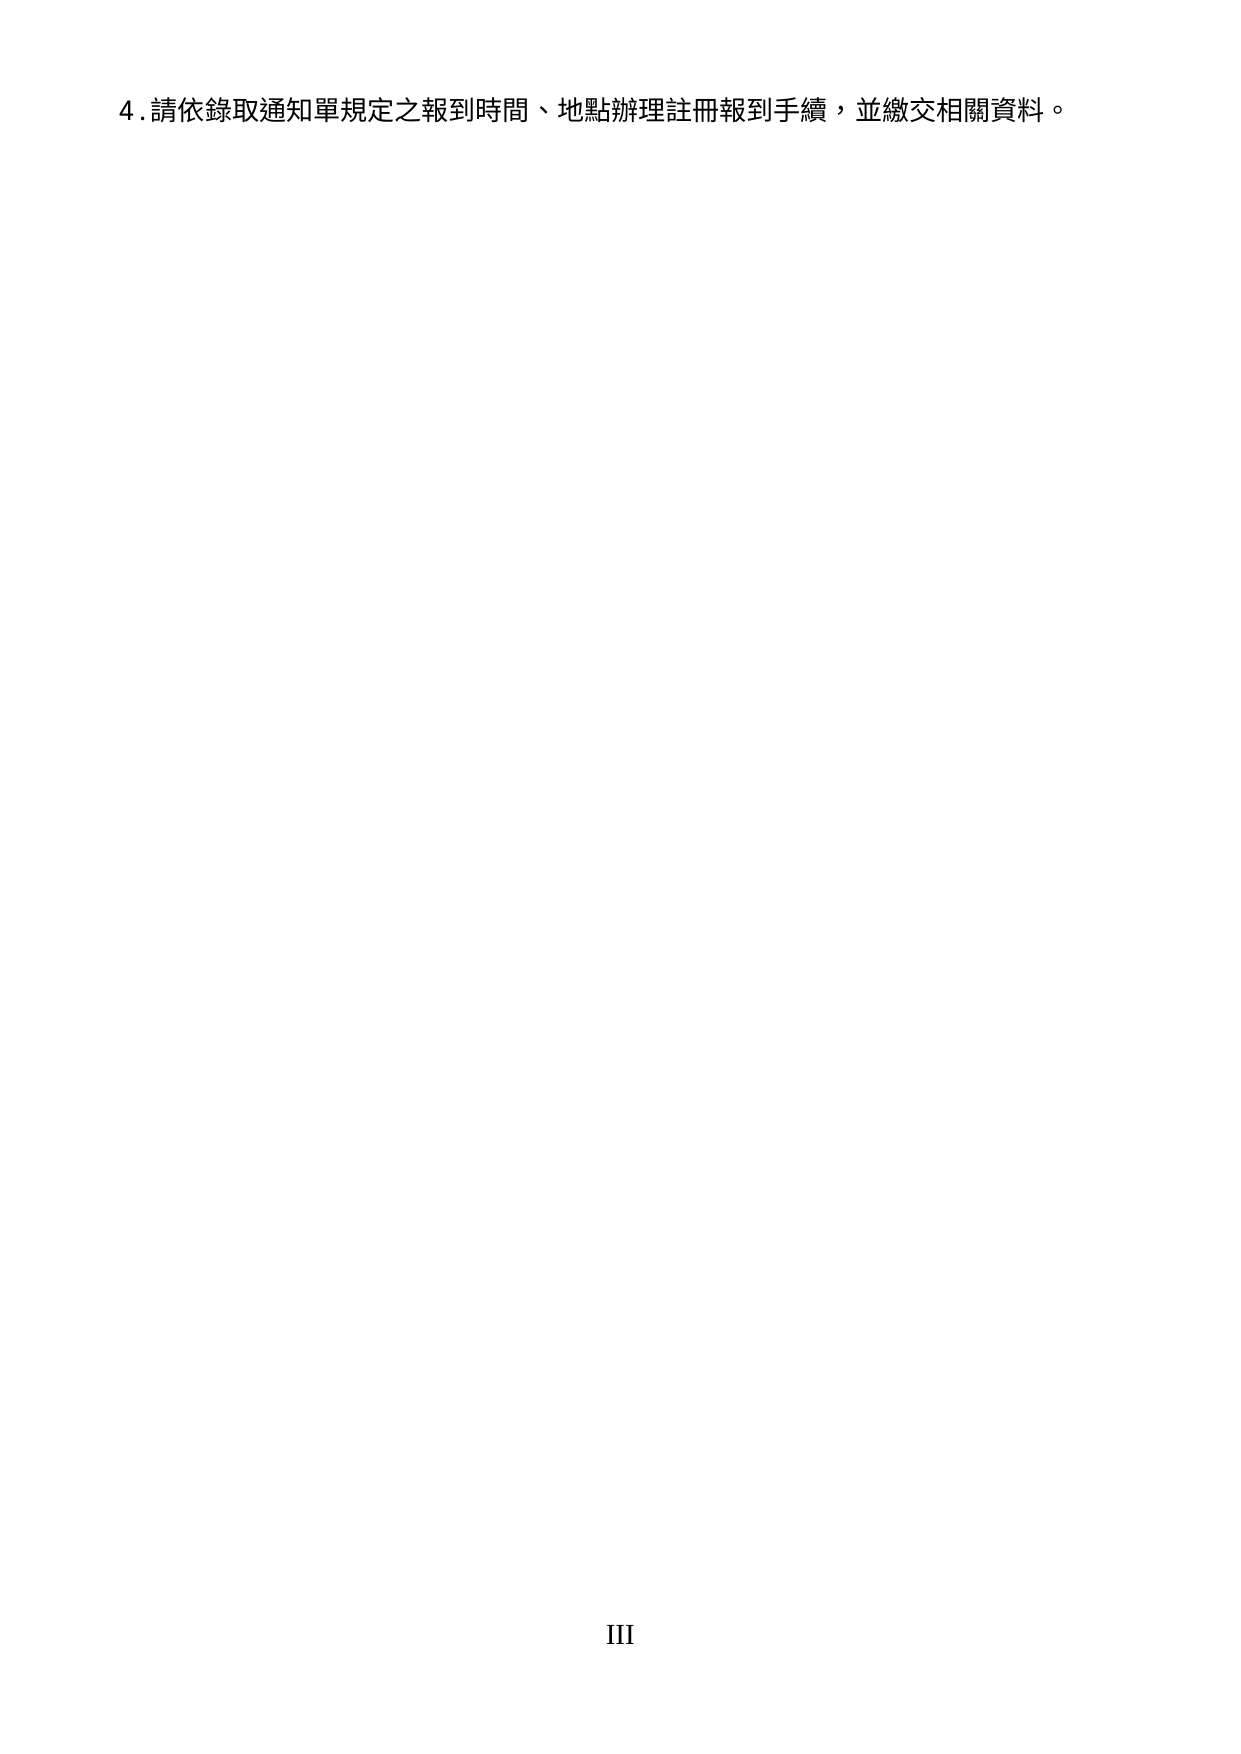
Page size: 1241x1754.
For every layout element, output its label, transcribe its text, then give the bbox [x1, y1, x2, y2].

text 4.請依錄取通知單規定之報到時間、地點辦理註冊報到手續，並繳交相關資料。 [118, 89, 1122, 128]
